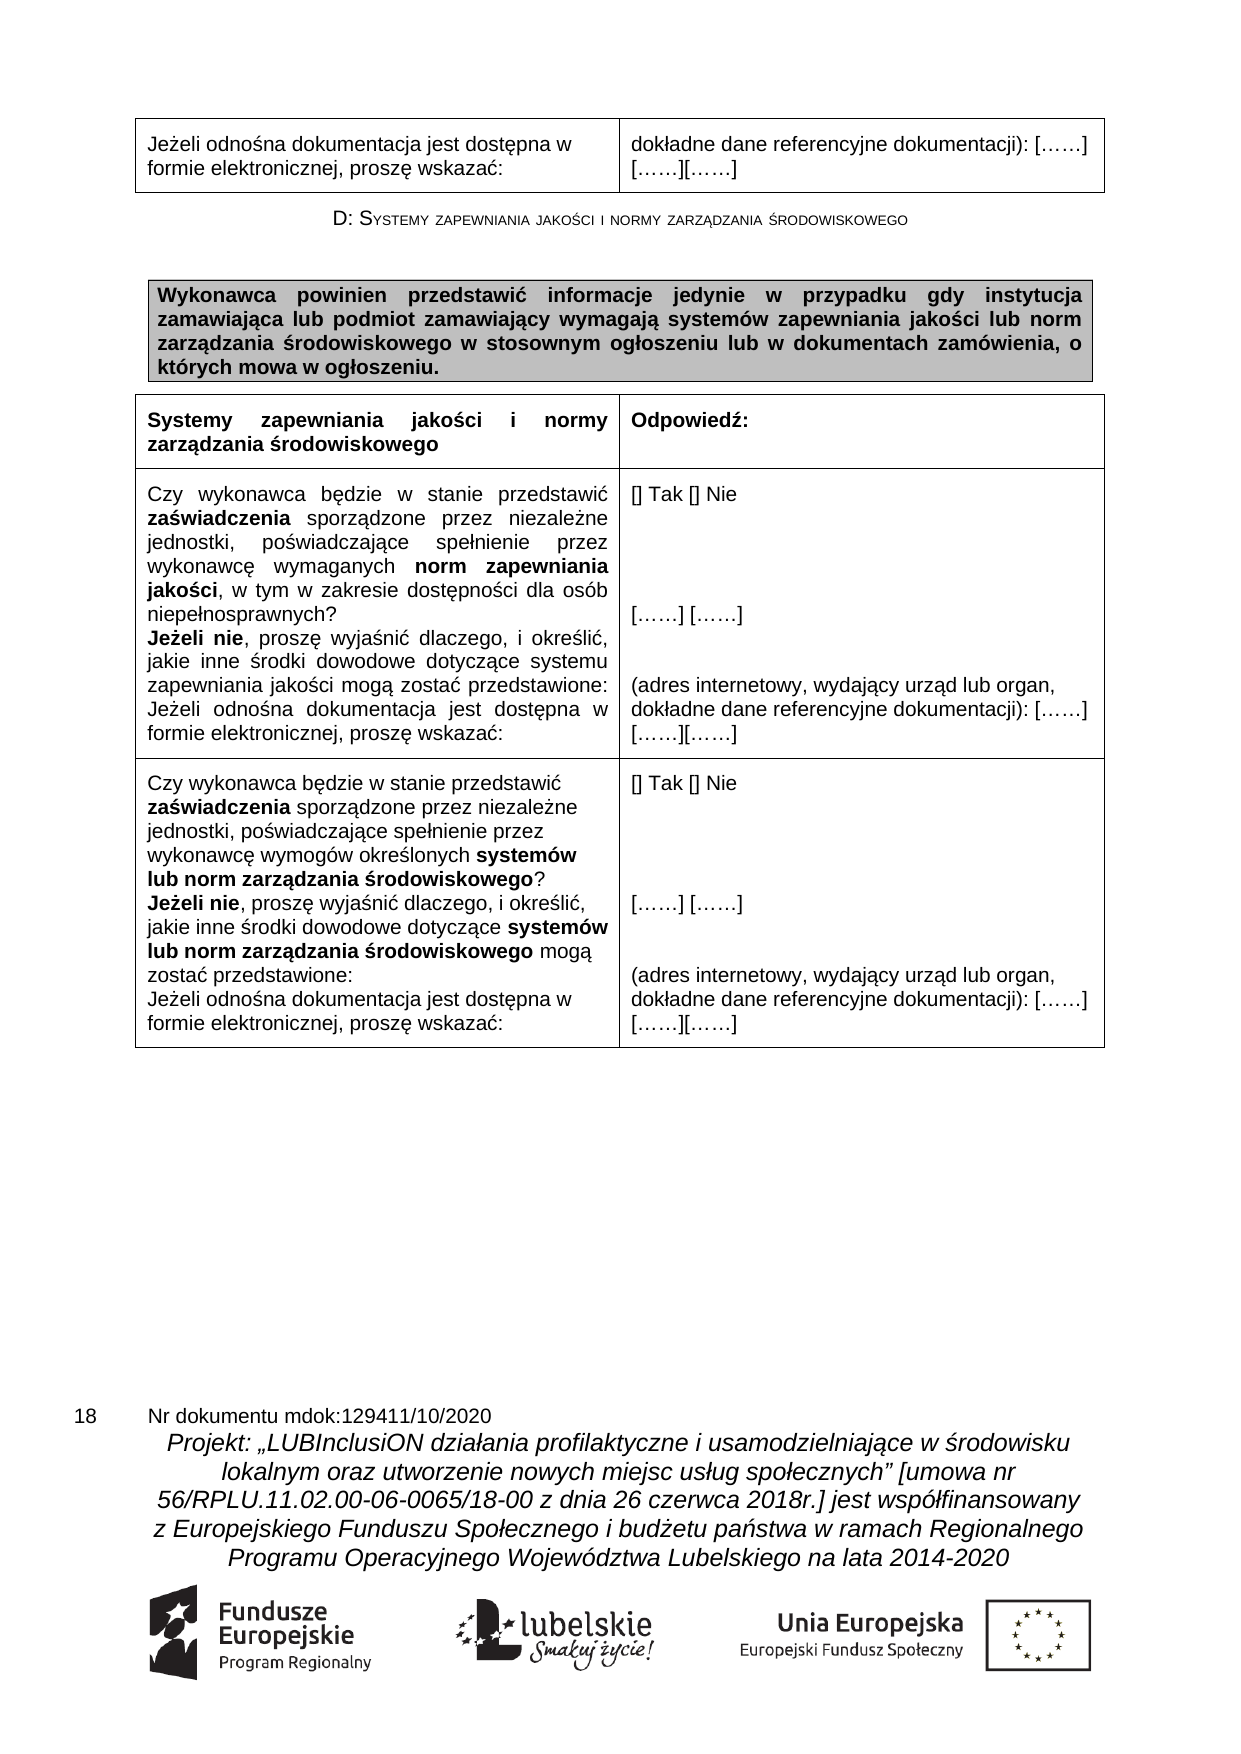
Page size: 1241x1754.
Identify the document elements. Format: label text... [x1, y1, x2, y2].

table_header Systemy zapewniania jakości i normy zarządzania środowiskowego [136, 395, 619, 468]
table_header Odpowiedź: [620, 395, 1104, 468]
picture [147, 1584, 1092, 1681]
text Wykonawca powinien przedstawić informacje jedynie w przypadku gdy instytucja zamawiająca lub podmiot zamawiający wymagają systemów zapewniania jakości lub norm zarządzania środowiskowego w stosownym ogłoszeniu lub w dokumentach zamówienia, o których mowa w ogłoszeniu. [149, 281, 1092, 381]
table_cell Jeżeli odnośna dokumentacja jest dostępna w formie elektronicznej, proszę wskazać: [136, 119, 619, 192]
table_cell [] Tak [] Nie [……] [……] (adres internetowy, wydający urząd lub organ, dokładne dane referencyjne dokumentacji): [……][……][……] [620, 759, 1104, 1047]
title D: Systemy zapewniania jakości i normy zarządzania środowiskowego [148, 206, 1093, 229]
table_cell [] Tak [] Nie [……] [……] (adres internetowy, wydający urząd lub organ, dokładne dane referencyjne dokumentacji): [……][……][……] [620, 469, 1104, 758]
table_cell Czy wykonawca będzie w stanie przedstawić zaświadczenia sporządzone przez niezależne jednostki, poświadczające spełnienie przez wykonawcę wymogów określonych systemów lub norm zarządzania środowiskowego? Jeżeli nie, proszę wyjaśnić dlaczego, i określić, jakie inne środki dowodowe dotyczące systemów lub norm zarządzania środowiskowego mogą zostać przedstawione: Jeżeli odnośna dokumentacja jest dostępna w formie elektronicznej, proszę wskazać: [136, 759, 619, 1047]
table_cell Czy wykonawca będzie w stanie przedstawić zaświadczenia sporządzone przez niezależne jednostki, poświadczające spełnienie przez wykonawcę wymaganych norm zapewniania jakości, w tym w zakresie dostępności dla osób niepełnosprawnych? Jeżeli nie, proszę wyjaśnić dlaczego, i określić, jakie inne środki dowodowe dotyczące systemu zapewniania jakości mogą zostać przedstawione: Jeżeli odnośna dokumentacja jest dostępna w formie elektronicznej, proszę wskazać: [136, 469, 619, 758]
table_cell dokładne dane referencyjne dokumentacji): [……][……][……] [620, 119, 1104, 192]
